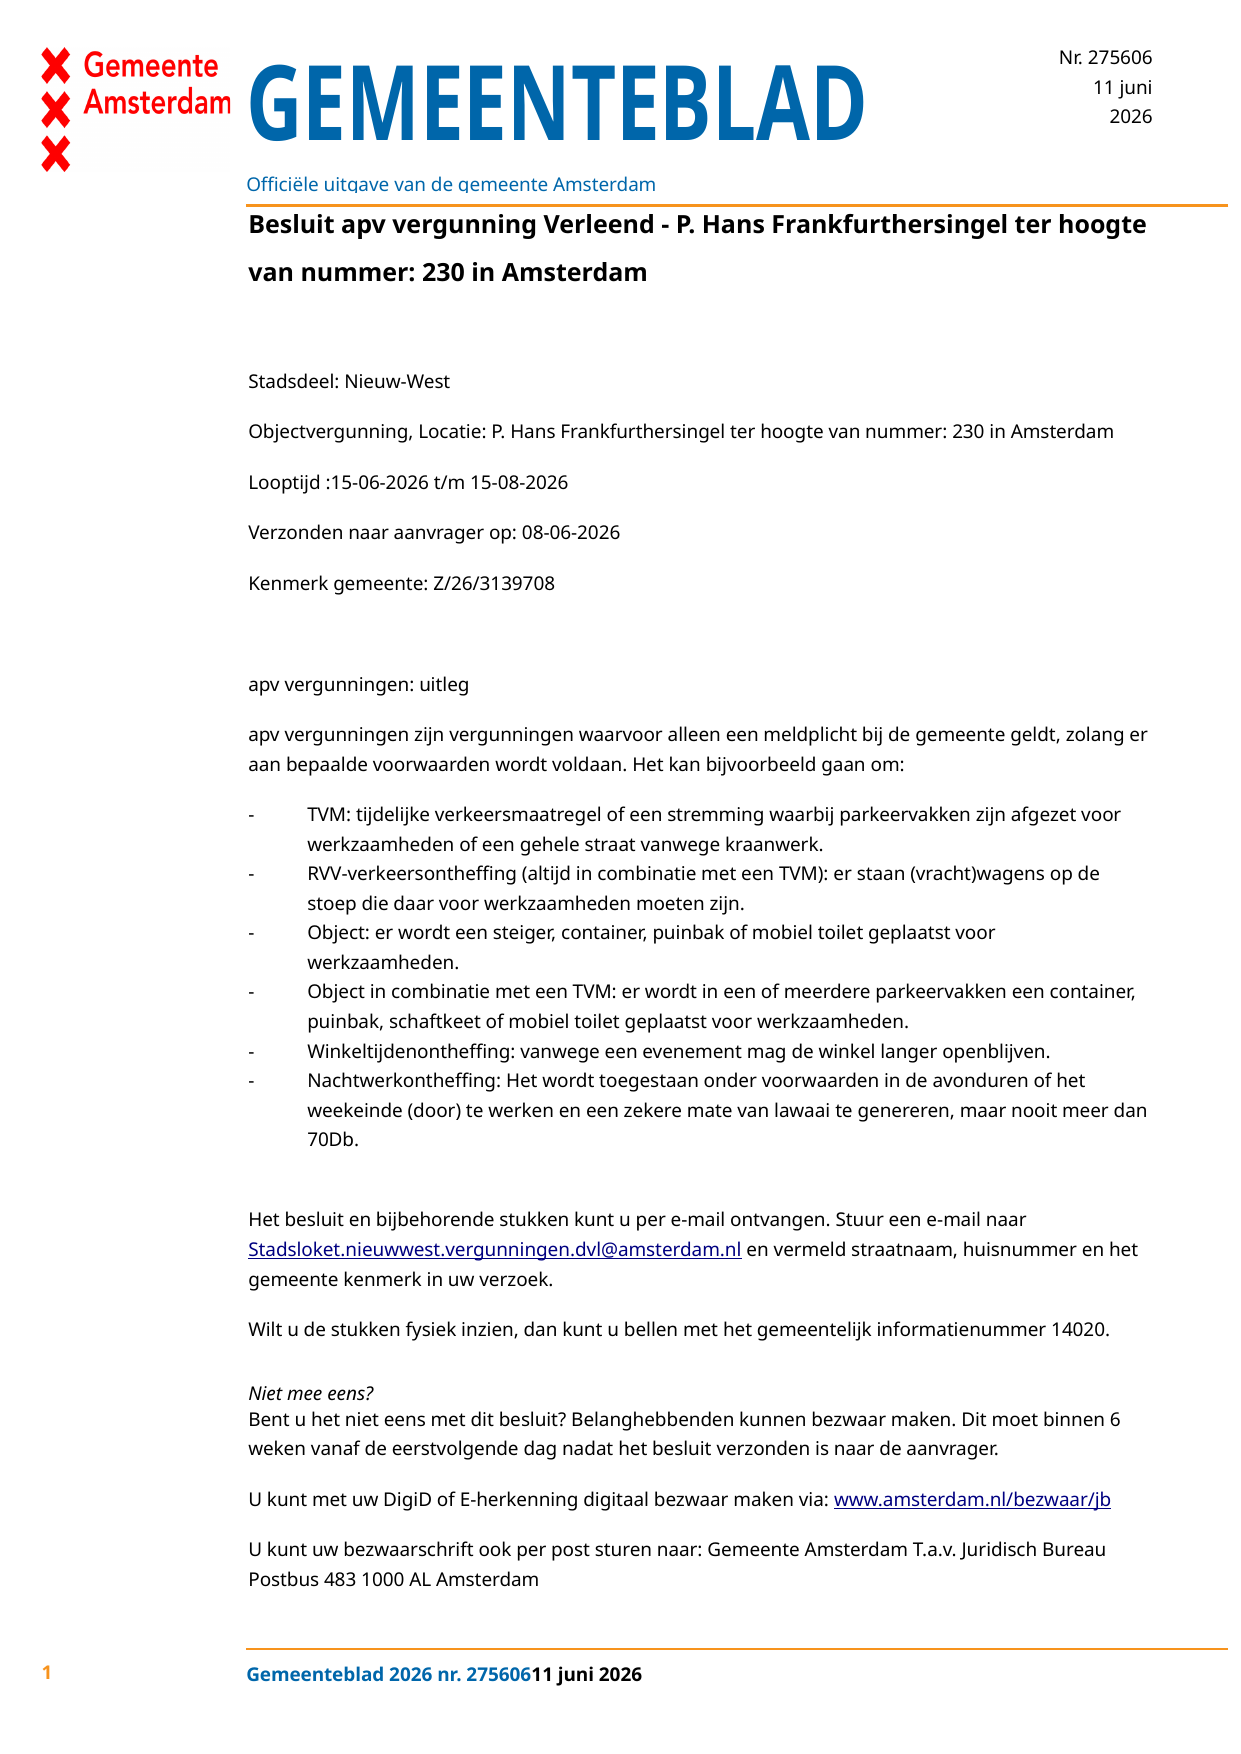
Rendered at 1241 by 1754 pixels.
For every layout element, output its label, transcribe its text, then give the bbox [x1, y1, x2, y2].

list Object in combinatie met een TVM: er wordt in een of meerdere parkeervakken een container, puinbak, schaftkeet of mobiel toilet geplaatst voor werkzaamheden. [248, 979, 1152, 1034]
text U kunt uw bezwaarschrift ook per post sturen naar: Gemeente Amsterdam T.a.v. Juridisch Bureau Postbus 483 1000 AL Amsterdam [248, 1536, 1152, 1592]
text U kunt met uw DigiD of E-herkenning digitaal bezwaar maken via: www.amsterdam.nl/bezwaar/jb [248, 1486, 1152, 1512]
text Kenmerk gemeente: Z/26/3139708 [248, 570, 1152, 596]
text Looptijd :15-06-2026 t/m 15-08-2026 [248, 469, 1152, 495]
text Besluit apv vergunning Verleend - P. Hans Frankfurthersingel ter hoogte van nummer: 230 in Amsterdam [248, 207, 1152, 288]
list RVV-verkeersontheffing (altijd in combinatie met een TVM): er staan (vracht)wagens op de stoep die daar voor werkzaamheden moeten zijn. [248, 860, 1152, 916]
text apv vergunningen zijn vergunningen waarvoor alleen een meldplicht bij de gemeente geldt, zolang er aan bepaalde voorwaarden wordt voldaan. Het kan bijvoorbeeld gaan om: [248, 721, 1152, 777]
list Object: er wordt een steiger, container, puinbak of mobiel toilet geplaatst voor werkzaamheden. [248, 919, 1152, 975]
list Nachtwerkontheffing: Het wordt toegestaan onder voorwaarden in de avonduren of het weekeinde (door) te werken en een zekere mate van lawaai te genereren, maar nooit meer dan 70Db. [248, 1067, 1152, 1152]
text Verzonden naar aanvrager op: 08-06-2026 [248, 519, 1152, 545]
text apv vergunningen: uitleg [248, 671, 1152, 697]
text Bent u het niet eens met dit besluit? Belanghebbenden kunnen bezwaar maken. Dit moet binnen 6 weken vanaf de eerstvolgende dag nadat het besluit verzonden is naar de aanvrager. [248, 1406, 1152, 1461]
picture [41, 47, 231, 172]
text Stadsdeel: Nieuw-West [248, 368, 1152, 394]
list Winkeltijdenontheffing: vanwege een evenement mag de winkel langer openblijven. [248, 1038, 1152, 1064]
list TVM: tijdelijke verkeersmaatregel of een stremming waarbij parkeervakken zijn afgezet voor werkzaamheden of een gehele straat vanwege kraanwerk. [248, 801, 1152, 857]
text Het besluit en bijbehorende stukken kunt u per e-mail ontvangen. Stuur een e-mail naar Stadsloket.nieuwwest.vergunningen.dvl@amsterdam.nl en vermeld straatnaam, huisnummer en het gemeente kenmerk in uw verzoek. [248, 1207, 1152, 1292]
text Objectvergunning, Locatie: P. Hans Frankfurthersingel ter hoogte van nummer: 230 in Amsterdam [248, 419, 1152, 444]
text Niet mee eens? [248, 1380, 1152, 1406]
text Wilt u de stukken fysiek inzien, dan kunt u bellen met het gemeentelijk informatienummer 14020. [248, 1316, 1152, 1342]
